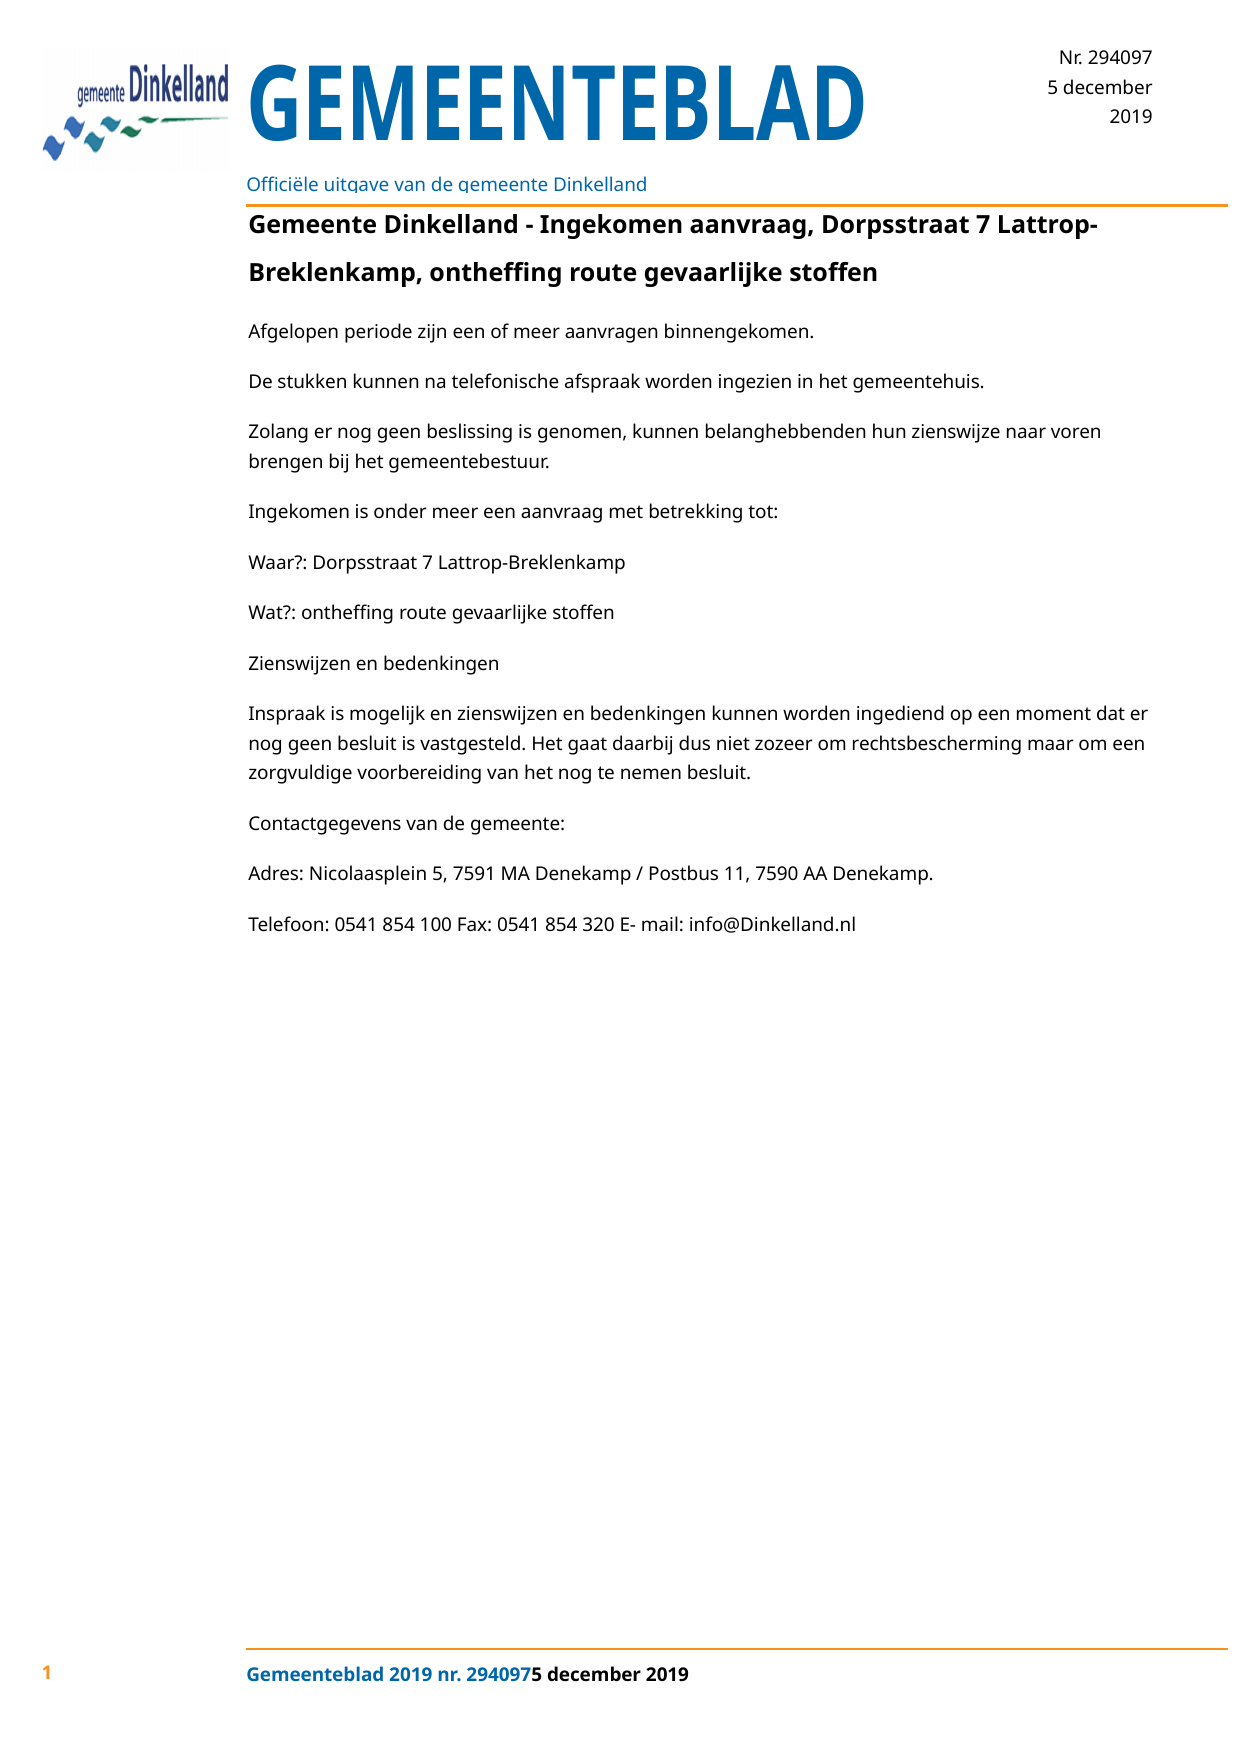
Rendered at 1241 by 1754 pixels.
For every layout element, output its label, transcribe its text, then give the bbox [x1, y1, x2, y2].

text Wat?: ontheffing route gevaarlijke stoffen [248, 599, 1152, 625]
text Zolang er nog geen beslissing is genomen, kunnen belanghebbenden hun zienswijze naar voren brengen bij het gemeentebestuur. [248, 419, 1152, 474]
text Adres: Nicolaasplein 5, 7591 MA Denekamp / Postbus 11, 7590 AA Denekamp. [248, 860, 1152, 886]
picture [41, 47, 231, 172]
text Ingekomen is onder meer een aanvraag met betrekking tot: [248, 499, 1152, 524]
text Zienswijzen en bedenkingen [248, 650, 1152, 676]
text Waar?: Dorpsstraat 7 Lattrop-Breklenkamp [248, 549, 1152, 575]
text Gemeente Dinkelland - Ingekomen aanvraag, Dorpsstraat 7 Lattrop-Breklenkamp, ontheffing route gevaarlijke stoffen [248, 207, 1152, 288]
text Inspraak is mogelijk en zienswijzen en bedenkingen kunnen worden ingediend op een moment dat er nog geen besluit is vastgesteld. Het gaat daarbij dus niet zozeer om rechtsbescherming maar om een zorgvuldige voorbereiding van het nog te nemen besluit. [248, 700, 1152, 785]
text De stukken kunnen na telefonische afspraak worden ingezien in het gemeentehuis. [248, 368, 1152, 394]
text Contactgegevens van de gemeente: [248, 810, 1152, 836]
text Afgelopen periode zijn een of meer aanvragen binnengekomen. [248, 318, 1152, 344]
text Telefoon: 0541 854 100 Fax: 0541 854 320 E- mail: info@Dinkelland.nl [248, 911, 1152, 937]
